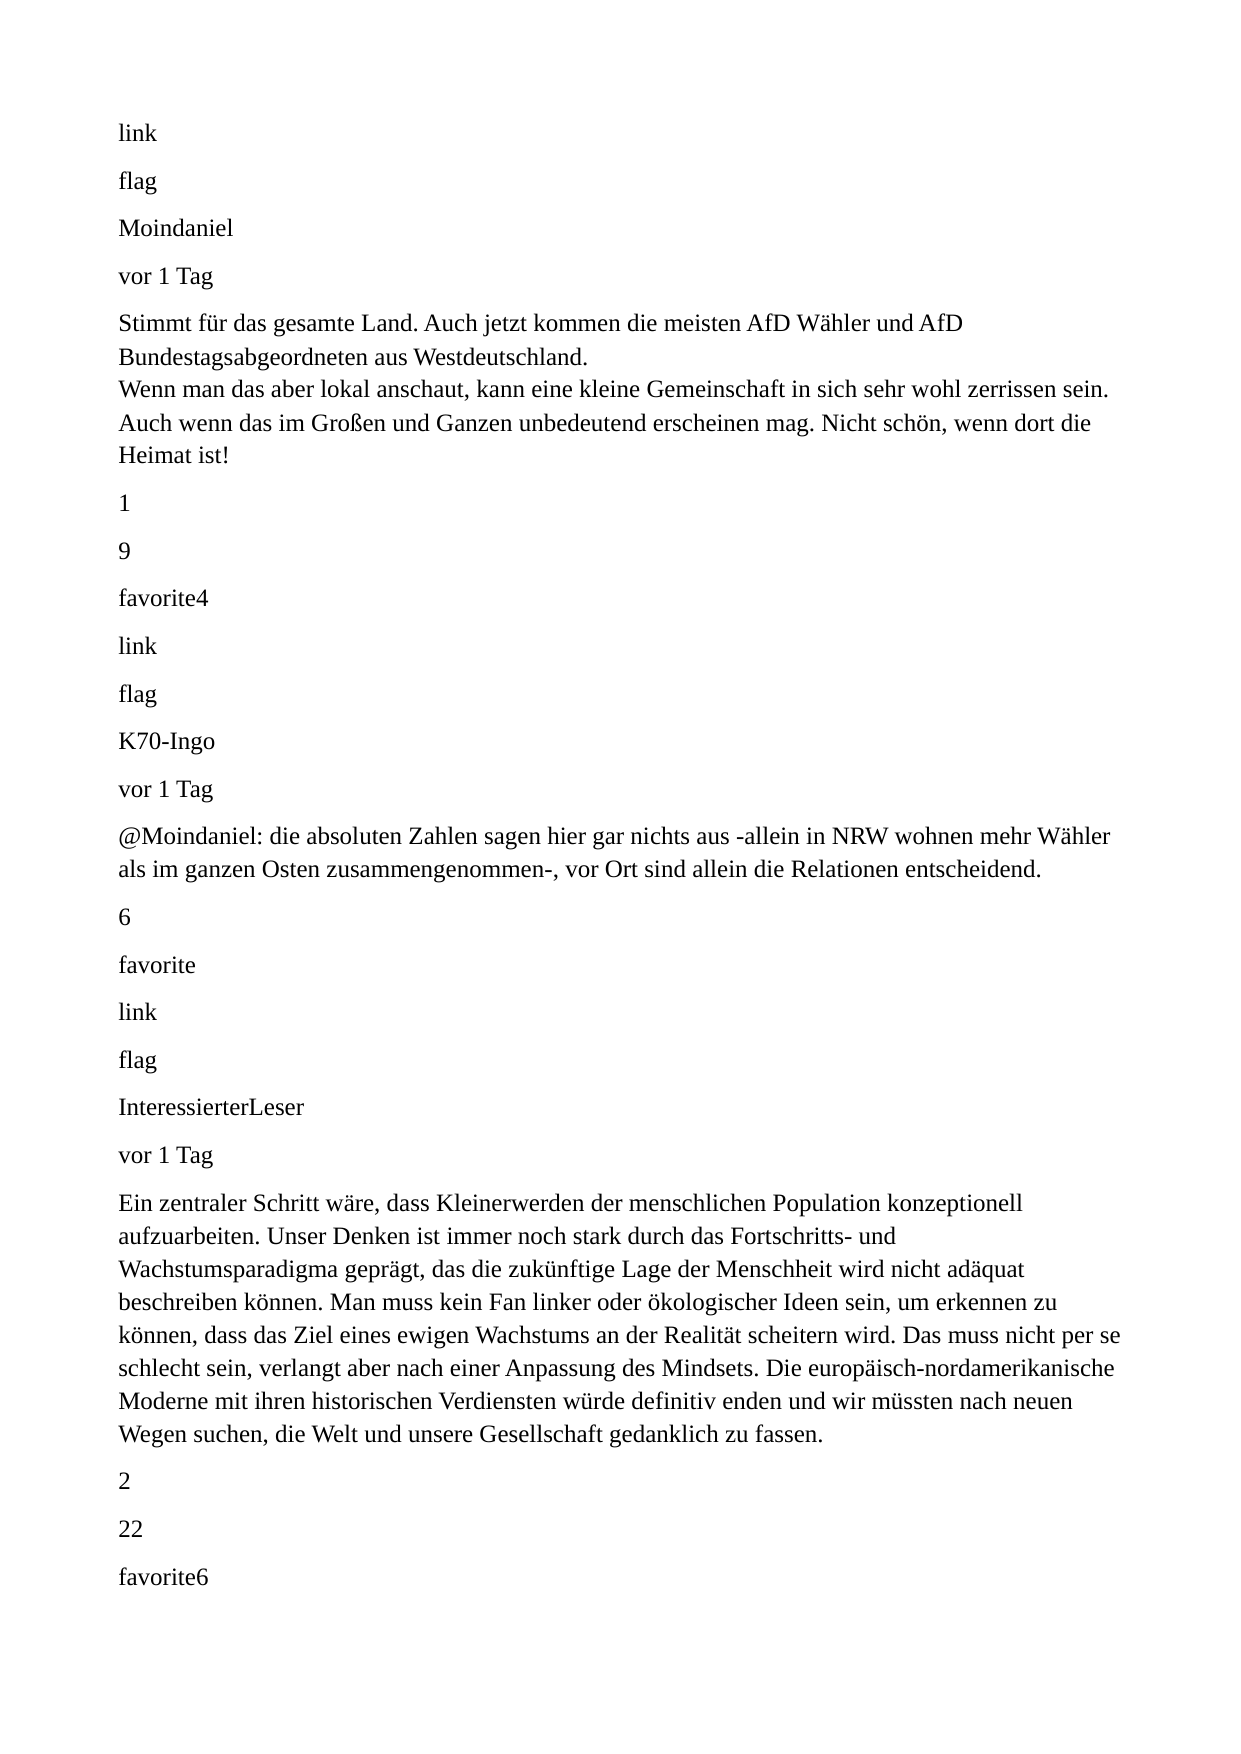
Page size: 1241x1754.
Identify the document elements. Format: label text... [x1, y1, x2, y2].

text flag [118, 679, 1122, 707]
text 6 [118, 902, 1122, 931]
text 22 [118, 1514, 1122, 1543]
text vor 1 Tag [118, 774, 1122, 803]
text 9 [118, 536, 1122, 564]
text Ein zentraler Schritt wäre, dass Kleinerwerden der menschlichen Population konzeptionell aufzuarbeiten. Unser Denken ist immer noch stark durch das Fortschritts- und Wachstumsparadigma geprägt, das die zukünftige Lage der Menschheit wird nicht adäquat beschreiben können. Man muss kein Fan linker oder ökologischer Ideen sein, um erkennen zu können, dass das Ziel eines ewigen Wachstums an der Realität scheitern wird. Das muss nicht per se schlecht sein, verlangt aber nach einer Anpassung des Mindsets. Die europäisch-nordamerikanische Moderne mit ihren historischen Verdiensten würde definitiv enden und wir müssten nach neuen Wegen suchen, die Welt und unsere Gesellschaft gedanklich zu fassen. [118, 1188, 1122, 1448]
text link [118, 997, 1122, 1026]
text 1 [118, 488, 1122, 517]
text @Moindaniel: die absoluten Zahlen sagen hier gar nichts aus -allein in NRW wohnen mehr Wähler als im ganzen Osten zusammengenommen-, vor Ort sind allein die Relationen entscheidend. [118, 821, 1122, 883]
text K70-Ingo [118, 726, 1122, 755]
text link [118, 631, 1122, 660]
text favorite [118, 950, 1122, 978]
text link [118, 118, 1122, 147]
text flag [118, 166, 1122, 194]
text favorite6 [118, 1562, 1122, 1590]
text Moindaniel [118, 213, 1122, 242]
text Stimmt für das gesamte Land. Auch jetzt kommen die meisten AfD Wähler und AfD Bundestagsabgeordneten aus Westdeutschland. Wenn man das aber lokal anschaut, kann eine kleine Gemeinschaft in sich sehr wohl zerrissen sein. Auch wenn das im Großen und Ganzen unbedeutend erscheinen mag. Nicht schön, wenn dort die Heimat ist! [118, 308, 1122, 469]
text InteressierterLeser [118, 1092, 1122, 1121]
text favorite4 [118, 583, 1122, 612]
text 2 [118, 1466, 1122, 1495]
text flag [118, 1045, 1122, 1074]
text vor 1 Tag [118, 261, 1122, 290]
text vor 1 Tag [118, 1140, 1122, 1169]
